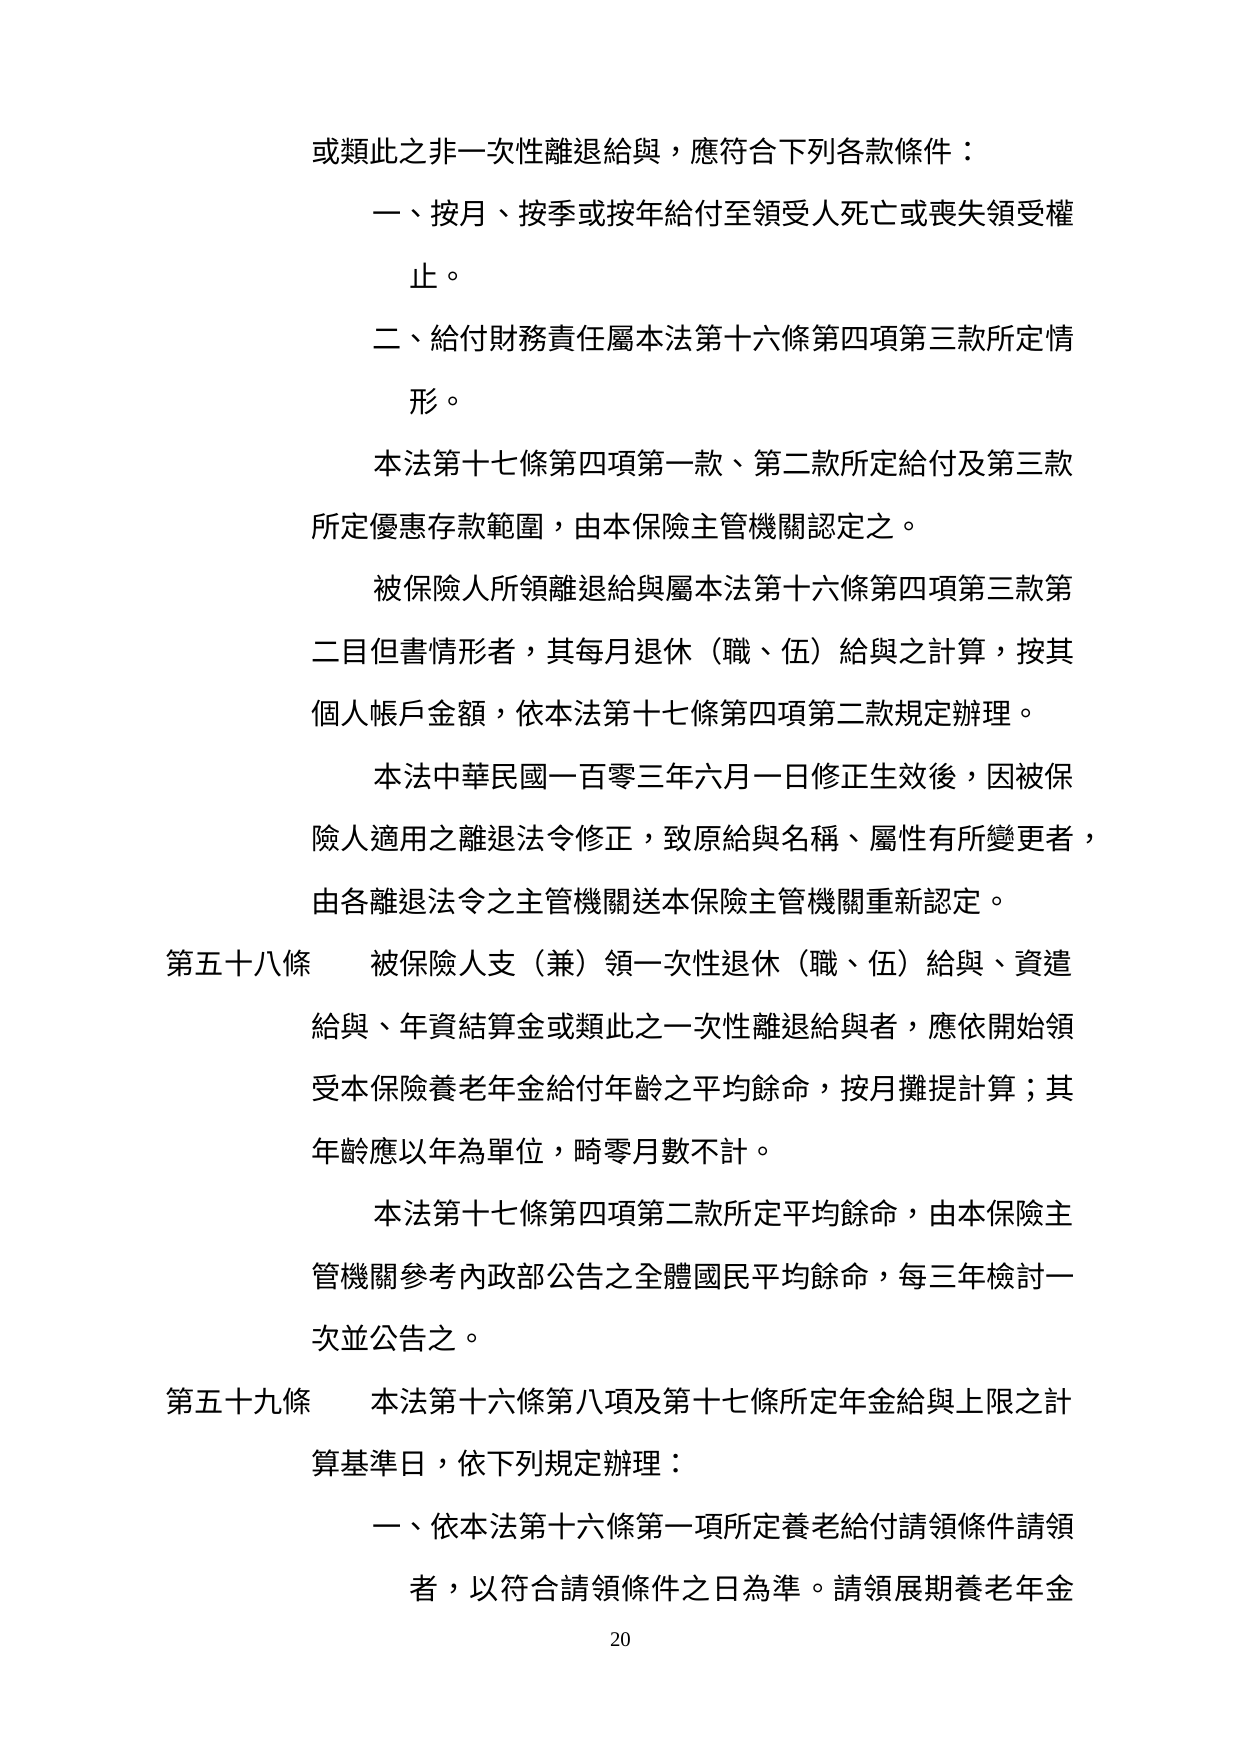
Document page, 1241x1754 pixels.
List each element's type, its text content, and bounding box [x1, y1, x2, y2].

text 或類此之非一次性離退給與，應符合下列各款條件： [165, 108, 1075, 170]
text 本法第十七條第四項第一款、第二款所定給付及第三款所定優惠存款範圍，由本保險主管機關認定之。 [311, 420, 1075, 545]
text 第五十八條 被保險人支（兼）領一次性退休（職、伍）給與、資遣給與、年資結算金或類此之一次性離退給與者，應依開始領受本保險養老年金給付年齡之平均餘命，按月攤提計算；其年齡應以年為單位，畸零月數不計。 [165, 920, 1075, 1170]
text 本法中華民國一百零三年六月一日修正生效後，因被保險人適用之離退法令修正，致原給與名稱、屬性有所變更者，由各離退法令之主管機關送本保險主管機關重新認定。 [311, 733, 1075, 920]
text 被保險人所領離退給與屬本法第十六條第四項第三款第二目但書情形者，其每月退休（職、伍）給與之計算，按其個人帳戶金額，依本法第十七條第四項第二款規定辦理。 [311, 545, 1075, 733]
text 一、按月、按季或按年給付至領受人死亡或喪失領受權止。 [372, 170, 1075, 295]
text 一、依本法第十六條第一項所定養老給付請領條件請領者，以符合請領條件之日為準。請領展期養老年金 [372, 1483, 1075, 1608]
text 第五十九條 本法第十六條第八項及第十七條所定年金給與上限之計算基準日，依下列規定辦理： [165, 1358, 1075, 1483]
text 二、給付財務責任屬本法第十六條第四項第三款所定情形。 [372, 295, 1075, 420]
text 本法第十七條第四項第二款所定平均餘命，由本保險主管機關參考內政部公告之全體國民平均餘命，每三年檢討一次並公告之。 [311, 1170, 1075, 1358]
